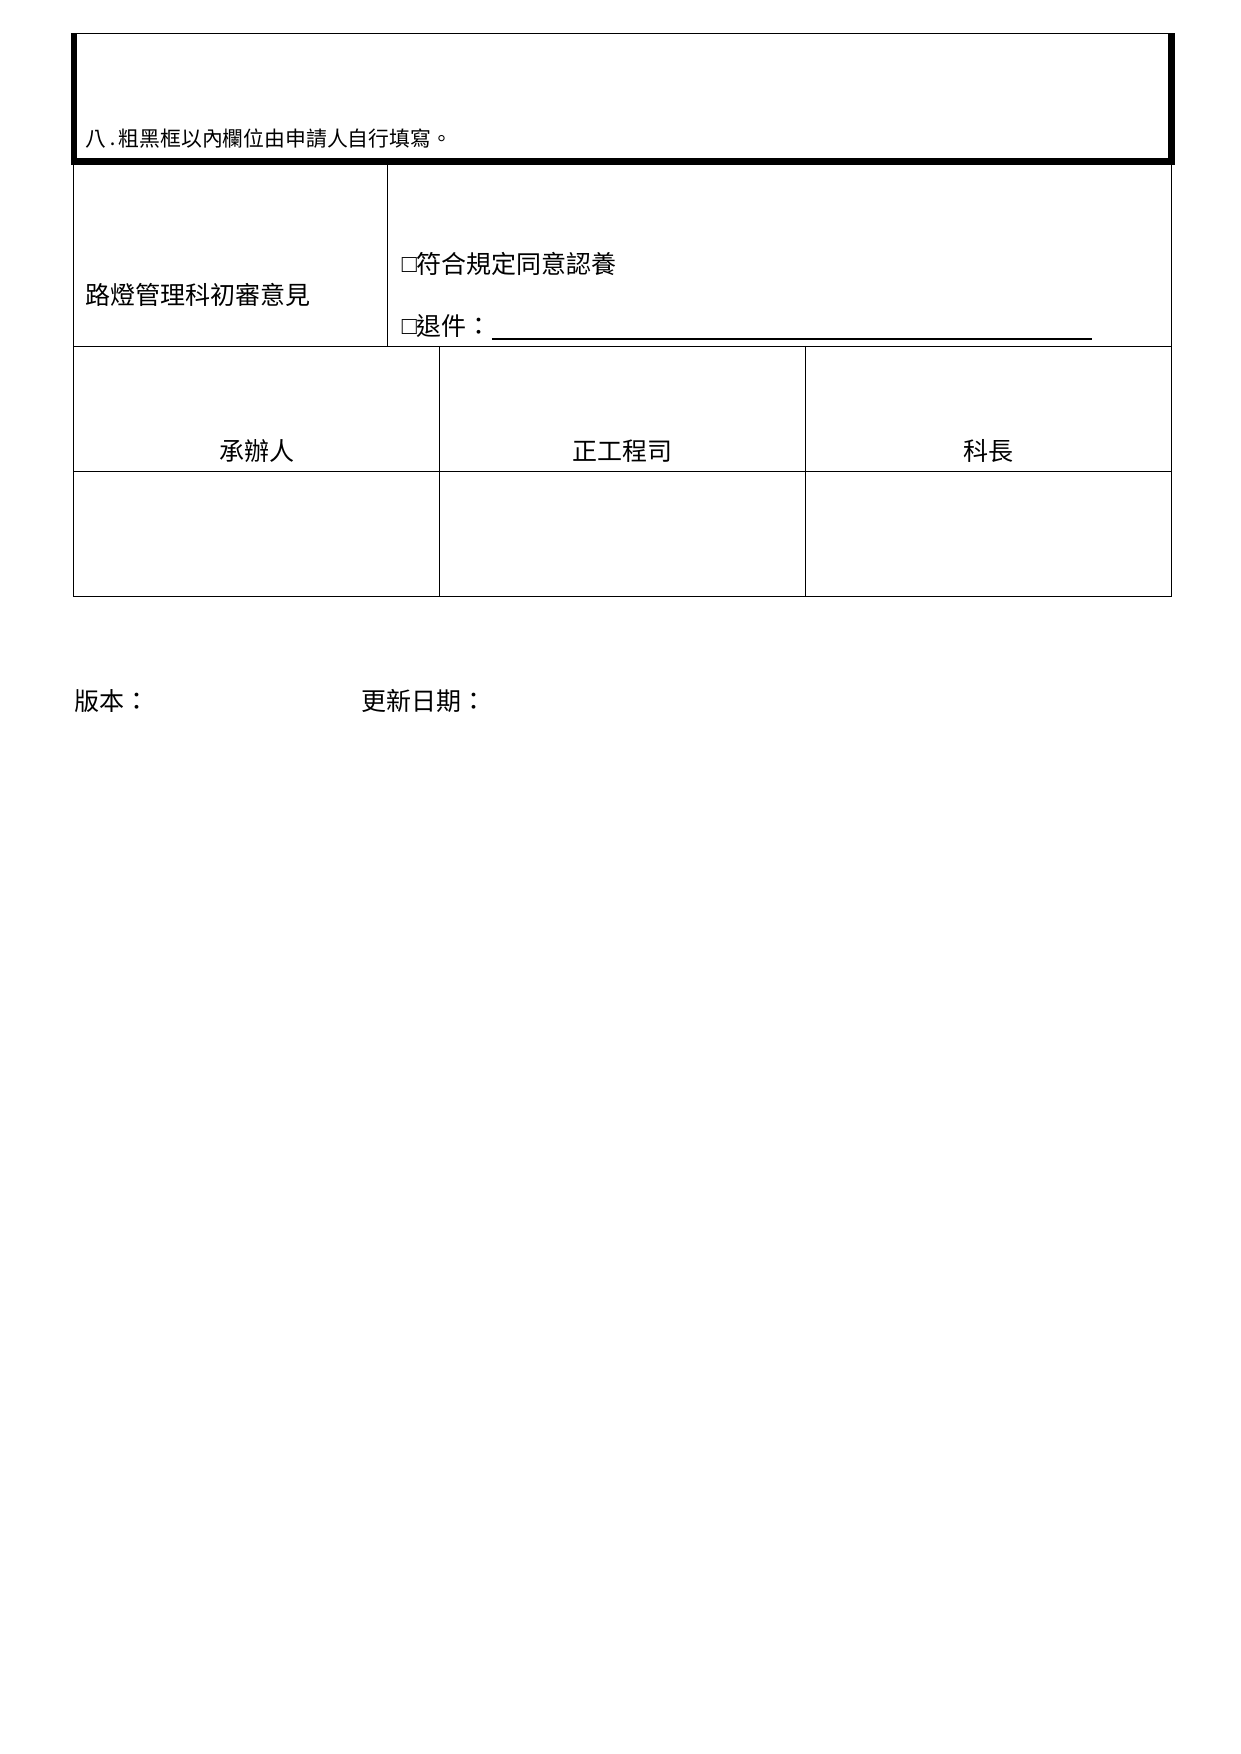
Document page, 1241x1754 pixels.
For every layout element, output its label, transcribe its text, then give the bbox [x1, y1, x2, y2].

table_cell [440, 472, 805, 596]
table_cell 科長 [806, 347, 1171, 471]
table_cell [74, 472, 439, 596]
table_cell 八.粗黑框以內欄位由申請人自行填寫。 [77, 34, 1168, 158]
table_cell 承辦人 [74, 347, 439, 471]
table_cell [806, 472, 1171, 596]
text 版本： 更新日期： [74, 658, 1167, 721]
table_cell 正工程司 [440, 347, 805, 471]
table_cell 路燈管理科初審意見 [74, 165, 387, 346]
table_cell □符合規定同意認養 □退件： [388, 165, 1171, 346]
